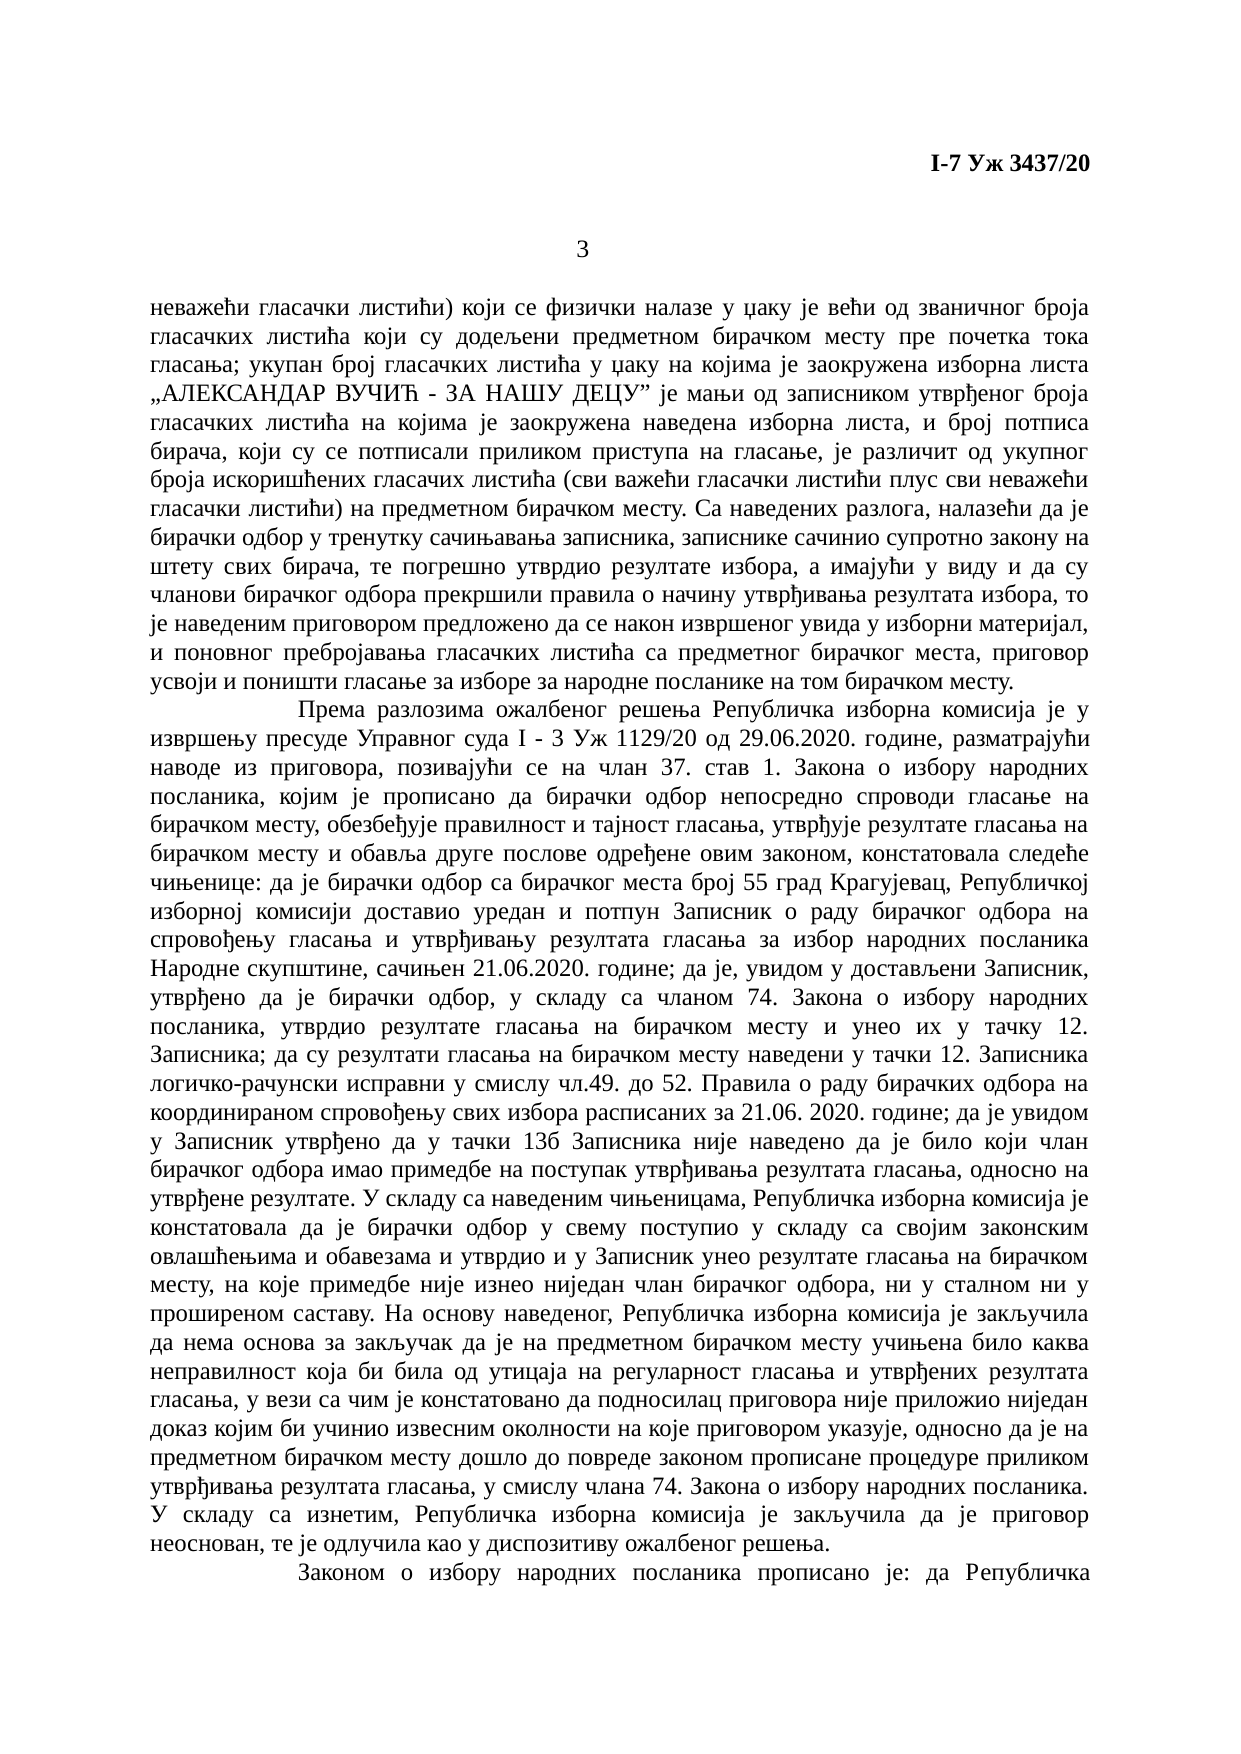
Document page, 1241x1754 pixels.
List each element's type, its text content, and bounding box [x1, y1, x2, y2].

text неважећи гласачки листићи) који се физички налазе у џаку је већи од званичног броја гласачких листића који су додељени предметном бирачком месту пре почетка тока гласања; укупан број гласачких листића у џаку на којима је заокружена изборна листа „АЛЕКСАНДАР ВУЧИЋ - ЗА НАШУ ДЕЦУ” је мањи од записником утврђеног броја гласачких листића на којима је заокружена наведена изборна листа, и број потписа бирача, који су се потписали приликом приступа на гласање, је различит од укупног броја искоришћених гласачих листића (сви важећи гласачки листићи плус сви неважећи гласачки листићи) на предметном бирачком месту. Са наведених разлога, налазећи да је бирачки одбор у тренутку сачињавања записника, записнике сачинио супротно закону на штету свих бирача, те погрешно утврдио резултате избора, а имајући у виду и да су чланови бирачког одбора прекршили правила о начину утврђивања резултата избора, то је наведеним приговором предложено да се након извршеног увида у изборни материјал, и поновног пребројавања гласачких листића са предметног бирачког места, приговор усвоји и поништи гласање за изборе за народне посланике на том бирачком месту. [150, 292, 1090, 694]
text Према разлозима ожалбеног решења Републичка изборна комисија је у извршењу пресуде Управног суда I - 3 Уж 1129/20 од 29.06.2020. године, разматрајући наводе из приговора, позивајући се на члан 37. став 1. Закона о избору народних посланика, којим је прописано да бирачки одбор непосредно спроводи гласање на бирачком месту, обезбеђује правилност и тајност гласања, утврђује резултате гласања на бирачком месту и обавља друге послове одређене овим законом, констатовала следеће чињенице: да је бирачки одбор са бирачког места број 55 град Крагујевац, Републичкој изборној комисији доставио уредан и потпун Записник о раду бирачког одбора на спровођењу гласања и утврђивању резултата гласања за избор народних посланика Народне скупштине, сачињен 21.06.2020. године; да је, увидом у достављени Записник, утврђено да је бирачки одбор, у складу са чланом 74. Закона о избору народних посланика, утврдио резултате гласања на бирачком месту и унео их у тачку 12. Записника; да су резултати гласања на бирачком месту наведени у тачки 12. Записника логичко-рачунски исправни у смислу чл.49. до 52. Правила о раду бирачких одбора на координираном спровођењу свих избора расписаних за 21.06. 2020. године; да је увидом у Записник утврђено да у тачки 13б Записника није наведено да је било који члан бирачког одбора имао примедбе на поступак утврђивања резултата гласања, односно на утврђене резултате. У складу са наведеним чињеницама, Републичка изборна комисија је констатовала да је бирачки одбор у свему поступио у складу са својим законским овлашћењима и обавезама и утврдио и у Записник унео резултате гласања на бирачком месту, на које примедбе није изнео ниједан члан бирачког одбора, ни у сталном ни у проширеном саставу. На основу наведеног, Републичка изборна комисија је закључила да нема основа за закључак да је на предметном бирачком месту учињена било каква неправилност која би била од утицаја на регуларност гласања и утврђених резултата гласања, у вези са чим је констатовано да подносилац приговора није приложио ниједан доказ којим би учинио извесним околности на које приговором указује, односно да је на предметном бирачком месту дошло до повреде законом прописане процедуре приликом утврђивања резултата гласања, у смислу члана 74. Закона о избору народних посланика. У складу са изнетим, Републичка изборна комисија је закључила да је приговор неоснован, те је одлучила као у диспозитиву ожалбеног решења. [150, 694, 1090, 1557]
text Законом о избору народних посланика прописано је: да Републичка [150, 1557, 1090, 1586]
